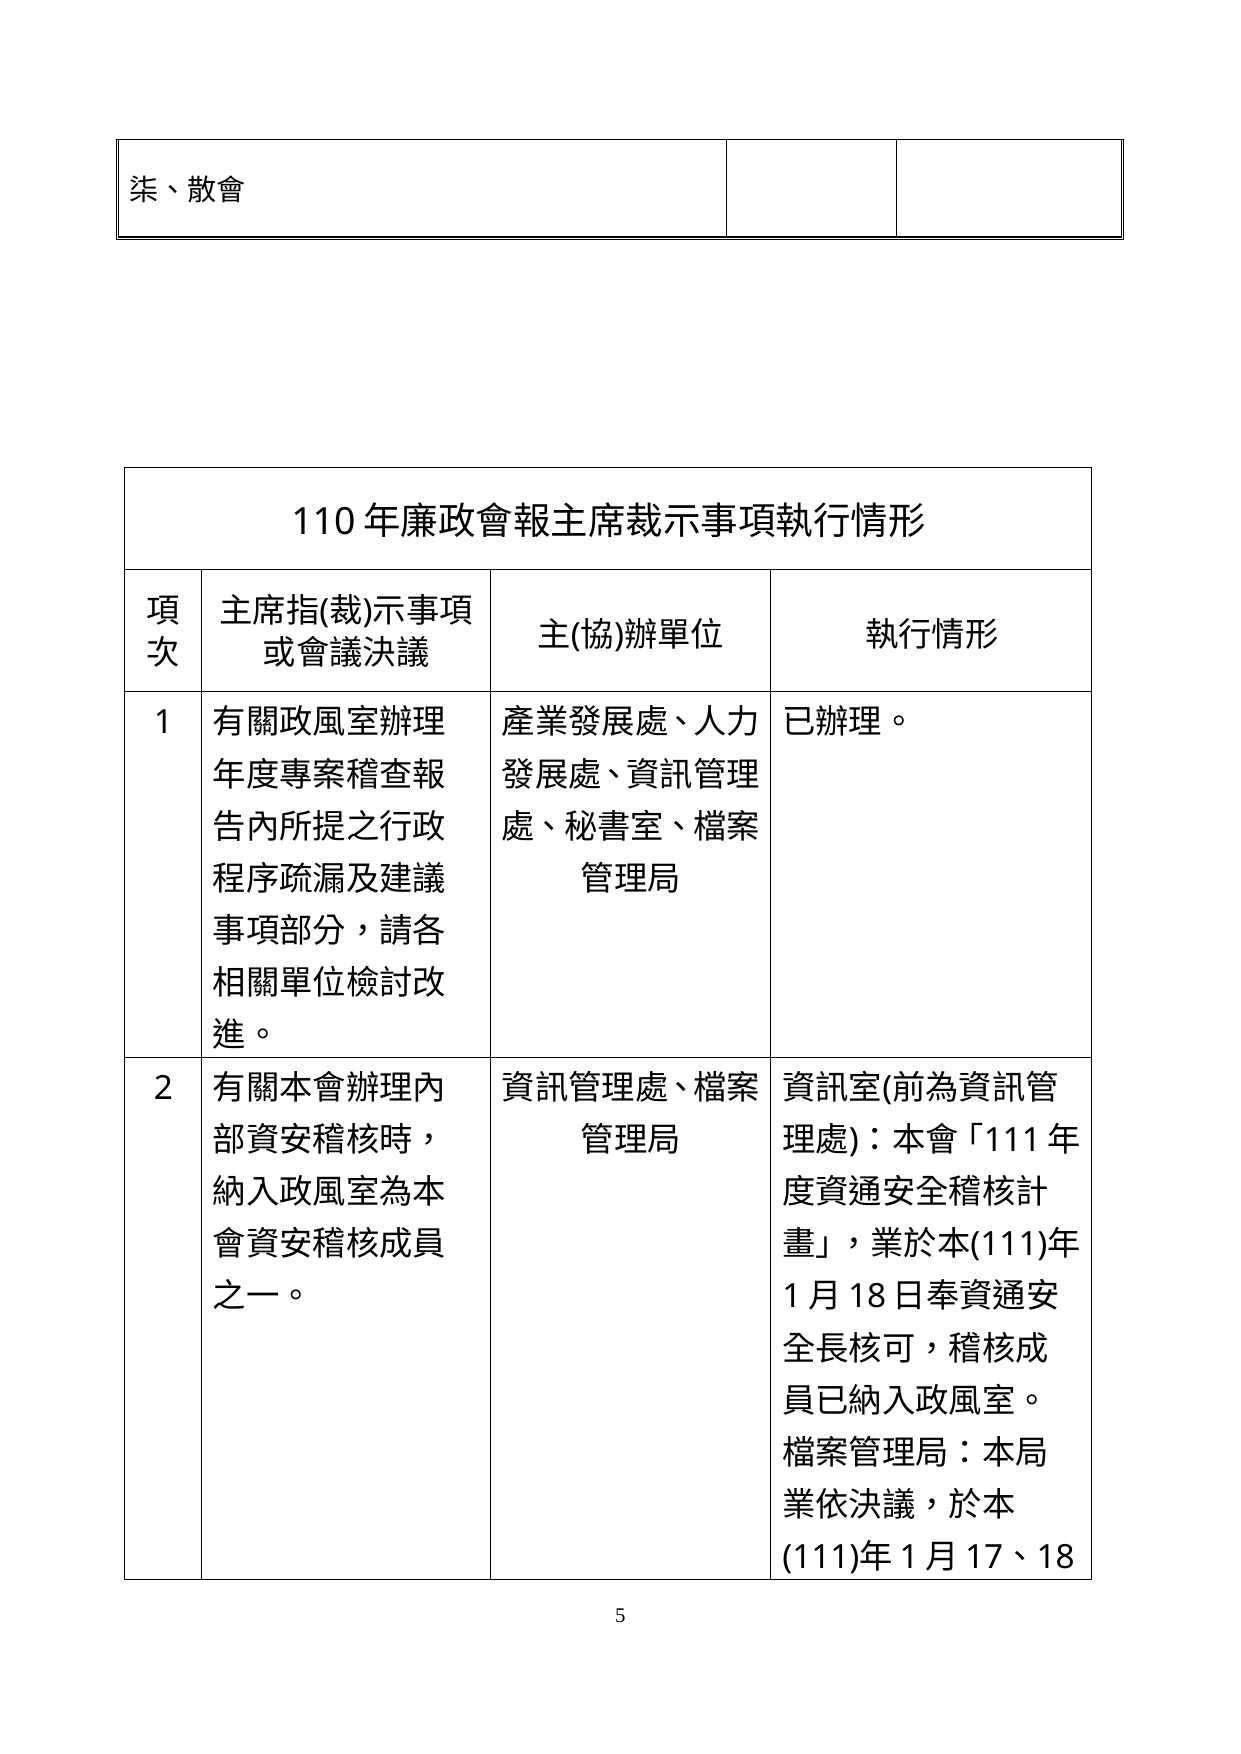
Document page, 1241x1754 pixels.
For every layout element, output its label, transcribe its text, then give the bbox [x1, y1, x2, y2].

table_header 110年廉政會報主席裁示事項執行情形 [125, 468, 1091, 569]
table_cell 項次 [125, 570, 201, 691]
table_cell 資訊室(前為資訊管理處)：本會「111年度資通安全稽核計畫」，業於本(111)年1月18日奉資通安全長核可，稽核成員已納入政風室。 檔案管理局：本局業依決議，於本(111)年1月17、18 [771, 1058, 1091, 1579]
table_cell 有關本會辦理內部資安稽核時，納入政風室為本會資安稽核成員之一。 [202, 1058, 490, 1579]
table_cell 產業發展處、人力發展處、資訊管理處、秘書室、檔案管理局 [491, 692, 770, 1057]
table_cell 已辦理。 [771, 692, 1091, 1057]
table_cell 執行情形 [771, 570, 1091, 691]
table_cell [897, 140, 1121, 236]
table_cell [727, 140, 896, 236]
table_cell 2 [125, 1058, 201, 1579]
table_cell 柒、散會 [119, 140, 726, 236]
table_cell 主(協)辦單位 [491, 570, 770, 691]
table_cell 主席指(裁)示事項或會議決議 [202, 570, 490, 691]
table_cell 1 [125, 692, 201, 1057]
table_cell 資訊管理處、檔案管理局 [491, 1058, 770, 1579]
table_cell 有關政風室辦理年度專案稽查報告內所提之行政程序疏漏及建議事項部分，請各相關單位檢討改進。 [202, 692, 490, 1057]
